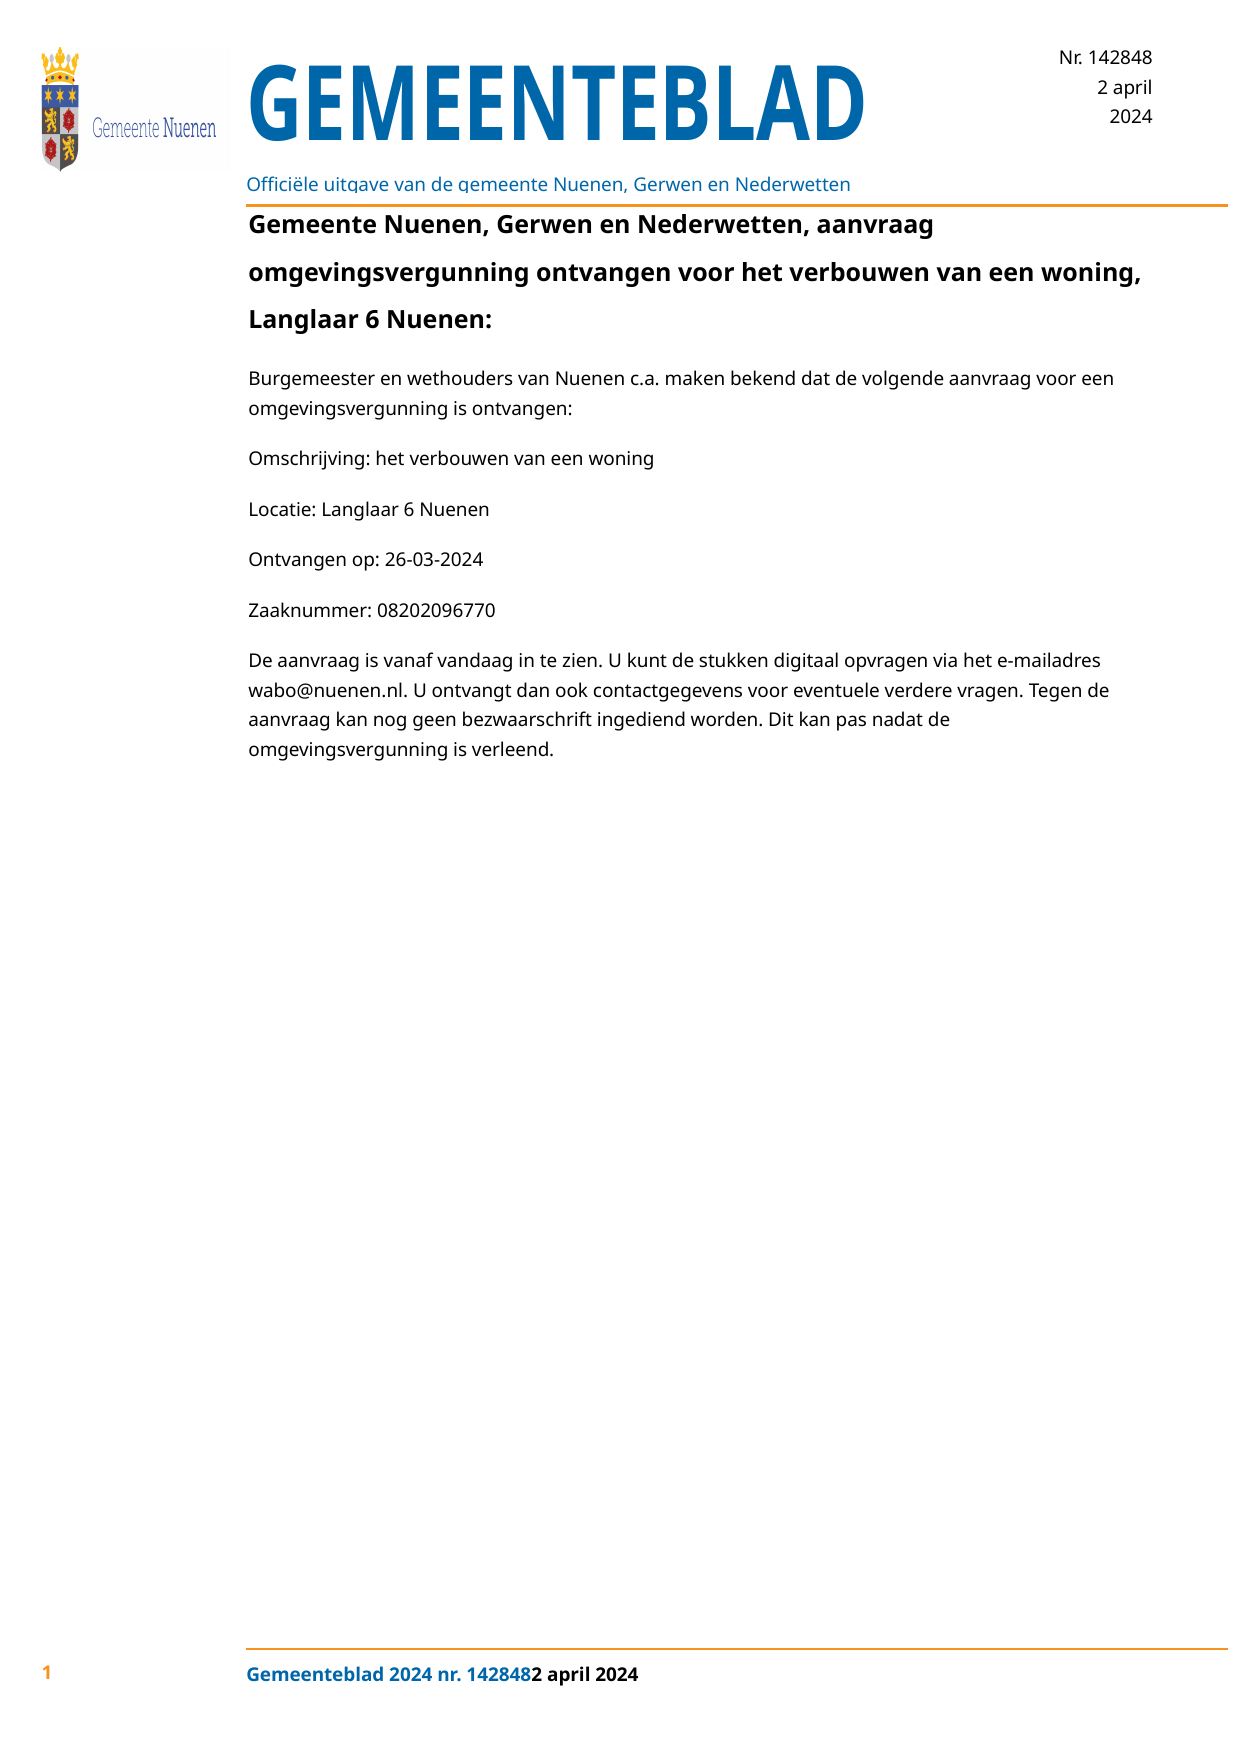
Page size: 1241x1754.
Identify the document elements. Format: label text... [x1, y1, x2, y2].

text Gemeente Nuenen, Gerwen en Nederwetten, aanvraag omgevingsvergunning ontvangen voor het verbouwen van een woning, Langlaar 6 Nuenen: [248, 207, 1152, 336]
text Locatie: Langlaar 6 Nuenen [248, 496, 1152, 522]
text Burgemeester en wethouders van Nuenen c.a. maken bekend dat de volgende aanvraag voor een omgevingsvergunning is ontvangen: [248, 366, 1152, 421]
text De aanvraag is vanaf vandaag in te zien. U kunt de stukken digitaal opvragen via het e-mailadres wabo@nuenen.nl. U ontvangt dan ook contactgegevens voor eventuele verdere vragen. Tegen de aanvraag kan nog geen bezwaarschrift ingediend worden. Dit kan pas nadat de omgevingsvergunning is verleend. [248, 647, 1152, 762]
text Ontvangen op: 26-03-2024 [248, 546, 1152, 572]
picture [41, 47, 231, 172]
text Omschrijving: het verbouwen van een woning [248, 446, 1152, 471]
text Zaaknummer: 08202096770 [248, 597, 1152, 622]
